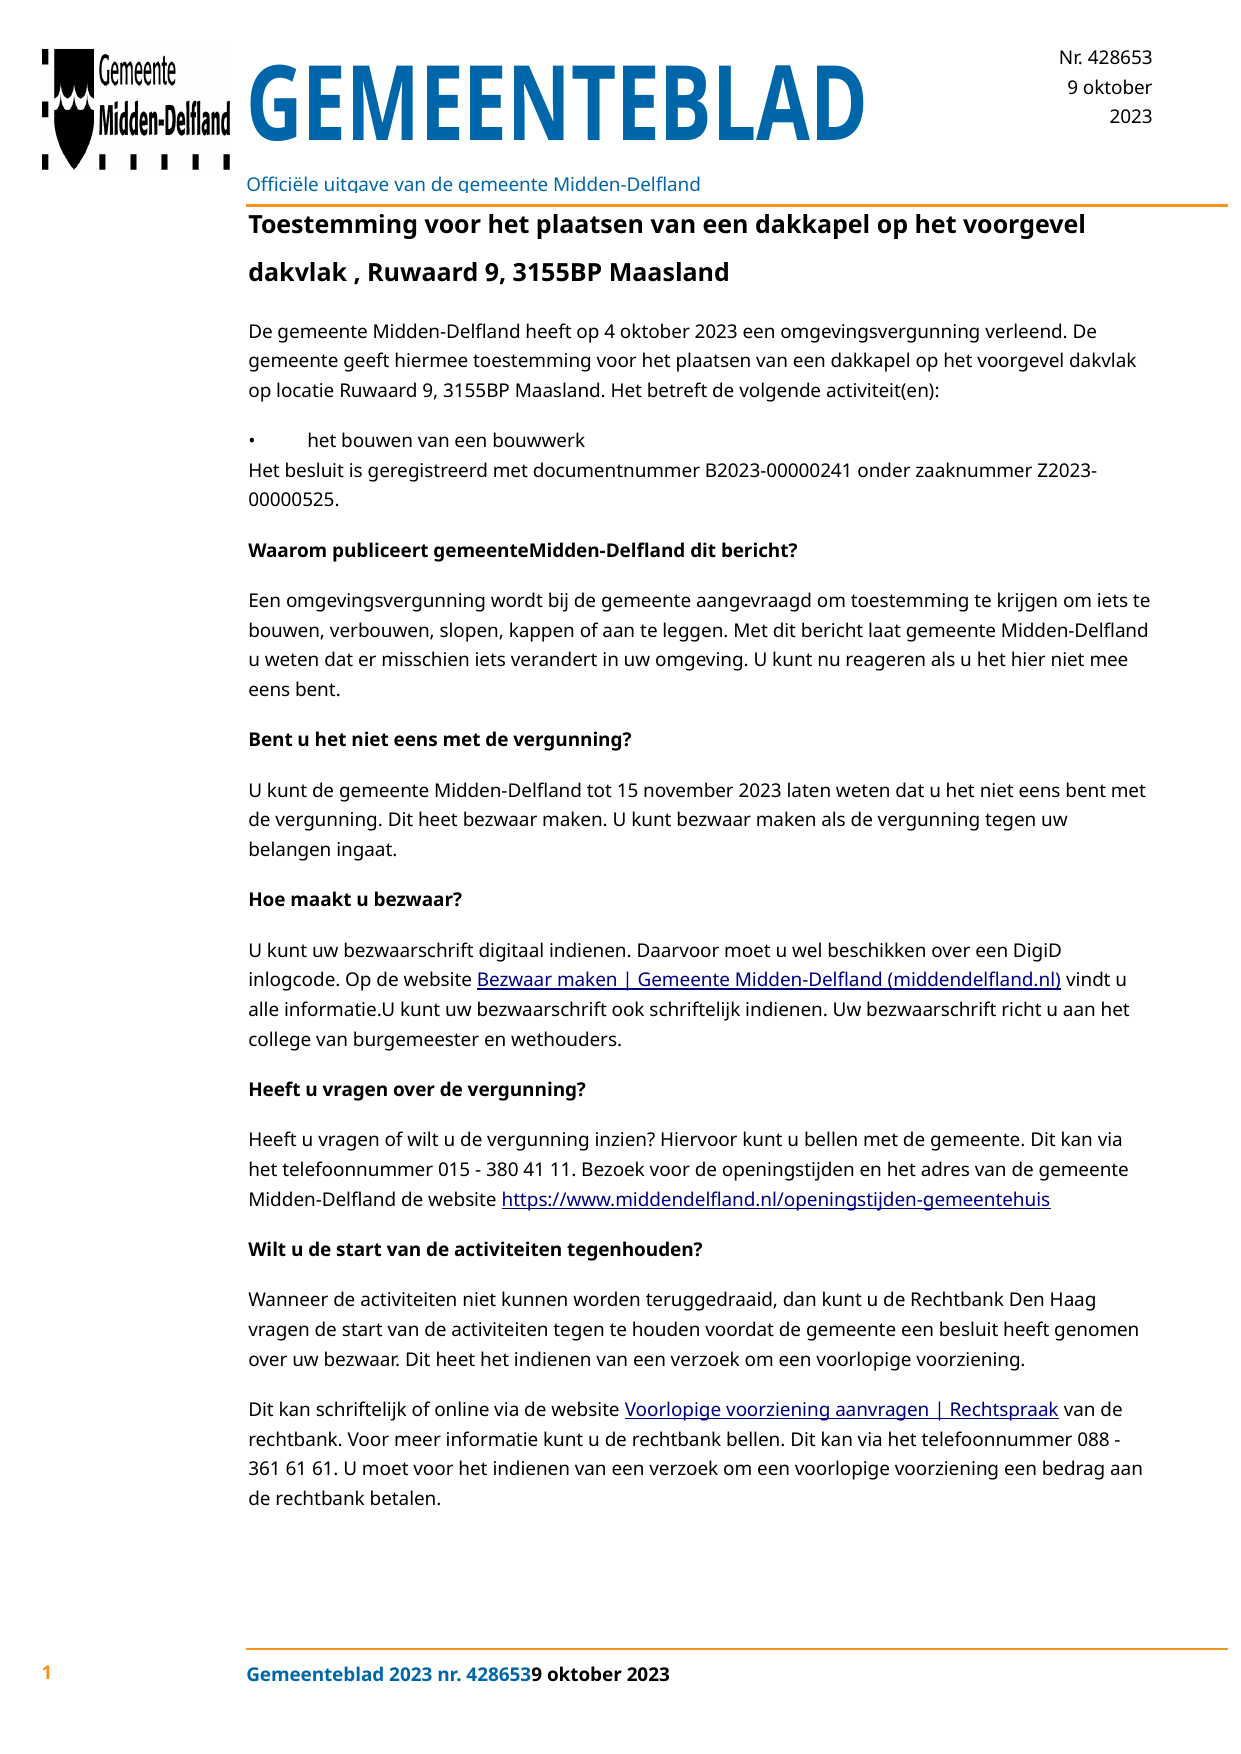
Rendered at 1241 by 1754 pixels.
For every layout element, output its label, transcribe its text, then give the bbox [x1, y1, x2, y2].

picture [41, 47, 231, 172]
text Een omgevingsvergunning wordt bij de gemeente aangevraagd om toestemming te krijgen om iets te bouwen, verbouwen, slopen, kappen of aan te leggen. Met dit bericht laat gemeente Midden-Delfland u weten dat er misschien iets verandert in uw omgeving. U kunt nu reageren als u het hier niet mee eens bent. [248, 587, 1152, 702]
text Hoe maakt u bezwaar? [248, 887, 1152, 912]
text Waarom publiceert gemeenteMidden-Delfland dit bericht? [248, 537, 1152, 563]
text Wanneer de activiteiten niet kunnen worden teruggedraaid, dan kunt u de Rechtbank Den Haag vragen de start van de activiteiten tegen te houden voordat de gemeente een besluit heeft genomen over uw bezwaar. Dit heet het indienen van een verzoek om een voorlopige voorziening. [248, 1287, 1152, 1372]
text Bent u het niet eens met de vergunning? [248, 727, 1152, 752]
text Dit kan schriftelijk of online via de website Voorlopige voorziening aanvragen | Rechtspraak van de rechtbank. Voor meer informatie kunt u de rechtbank bellen. Dit kan via het telefoonnummer 088 - 361 61 61. U moet voor het indienen van een verzoek om een voorlopige voorziening een bedrag aan de rechtbank betalen. [248, 1396, 1152, 1511]
text Wilt u de start van de activiteiten tegenhouden? [248, 1236, 1152, 1262]
text Heeft u vragen over de vergunning? [248, 1076, 1152, 1102]
text U kunt de gemeente Midden-Delfland tot 15 november 2023 laten weten dat u het niet eens bent met de vergunning. Dit heet bezwaar maken. U kunt bezwaar maken als de vergunning tegen uw belangen ingaat. [248, 777, 1152, 862]
text Het besluit is geregistreerd met documentnummer B2023-00000241 onder zaaknummer Z2023-00000525. [248, 457, 1152, 512]
text U kunt uw bezwaarschrift digitaal indienen. Daarvoor moet u wel beschikken over een DigiD inlogcode. Op de website Bezwaar maken | Gemeente Midden-Delfland (middendelfland.nl) vindt u alle informatie.U kunt uw bezwaarschrift ook schriftelijk indienen. Uw bezwaarschrift richt u aan het college van burgemeester en wethouders. [248, 937, 1152, 1052]
text Toestemming voor het plaatsen van een dakkapel op het voorgevel dakvlak , Ruwaard 9, 3155BP Maasland [248, 207, 1152, 288]
text De gemeente Midden-Delfland heeft op 4 oktober 2023 een omgevingsvergunning verleend. De gemeente geeft hiermee toestemming voor het plaatsen van een dakkapel op het voorgevel dakvlak op locatie Ruwaard 9, 3155BP Maasland. Het betreft de volgende activiteit(en): [248, 318, 1152, 403]
list het bouwen van een bouwwerk [248, 427, 1152, 453]
text Heeft u vragen of wilt u de vergunning inzien? Hiervoor kunt u bellen met de gemeente. Dit kan via het telefoonnummer 015 - 380 41 11. Bezoek voor de openingstijden en het adres van de gemeente Midden-Delfland de website https://www.middendelfland.nl/openingstijden-gemeentehuis [248, 1127, 1152, 1212]
